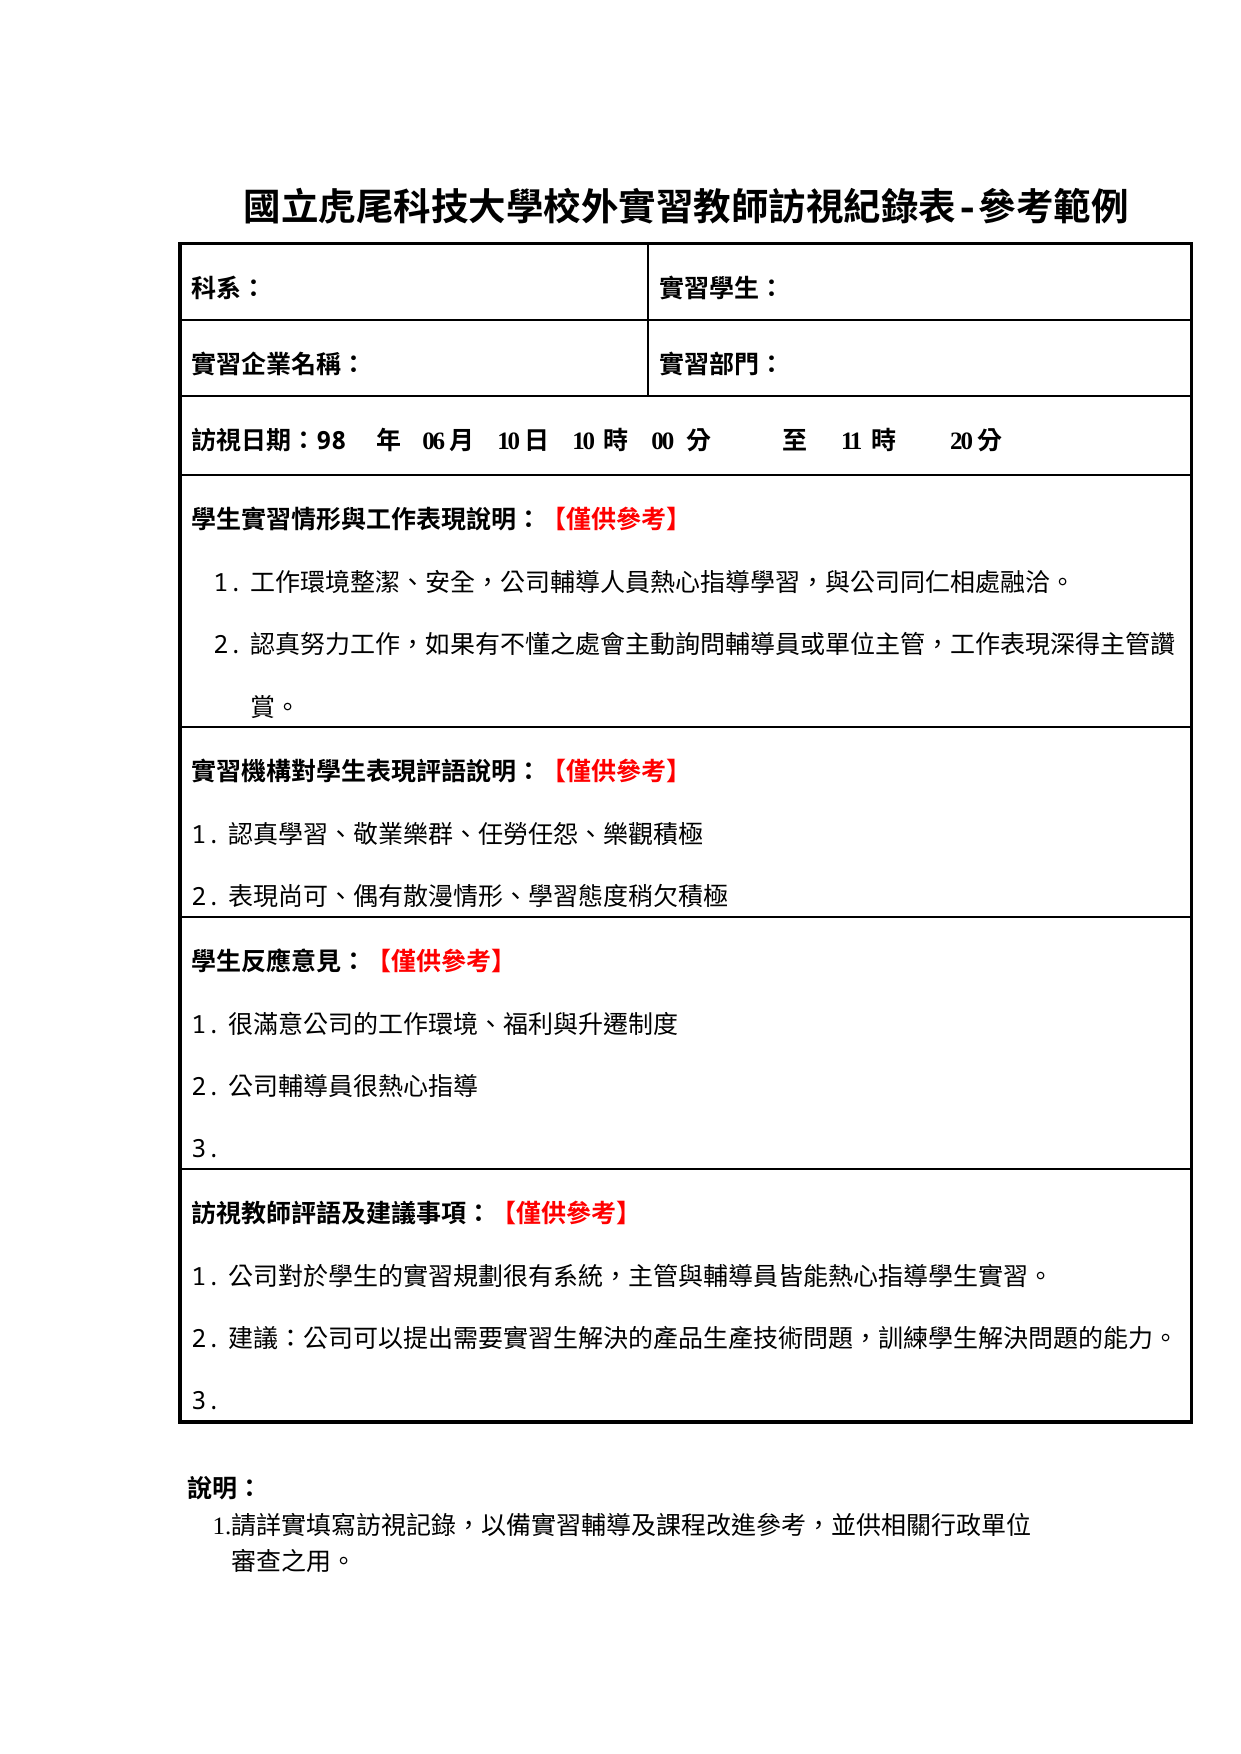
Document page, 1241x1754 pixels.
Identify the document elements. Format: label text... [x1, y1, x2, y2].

text 說明： [187, 1469, 1053, 1505]
table_cell 實習企業名稱： [182, 321, 647, 395]
table_header 國立虎尾科技大學校外實習教師訪視紀錄表-參考範例 [180, 163, 1191, 242]
table_cell 學生實習情形與工作表現說明：【僅供參考】 工作環境整潔、安全，公司輔導人員熱心指導學習，與公司同仁相處融洽。 認真努力工作，如果有不懂之處會主動詢問輔導員或單位主管，工作表現深得主管讚賞。 [182, 476, 1190, 726]
table_cell 實習部門： [649, 321, 1190, 395]
table_cell 訪視日期：98 年 06 月 10 日 10 時 00 分 至 11 時 20 分 [182, 397, 1190, 474]
table_cell 訪視教師評語及建議事項：【僅供參考】 公司對於學生的實習規劃很有系統，主管與輔導員皆能熱心指導學生實習。 建議：公司可以提出需要實習生解決的產品生產技術問題，訓練學生解決問題的能力。 [182, 1170, 1190, 1420]
table_cell 實習學生： [649, 245, 1190, 319]
table_cell 學生反應意見：【僅供參考】 很滿意公司的工作環境、福利與升遷制度 公司輔導員很熱心指導 [182, 918, 1190, 1168]
table_cell 科系： [182, 245, 647, 319]
table_cell 實習機構對學生表現評語說明：【僅供參考】 認真學習、敬業樂群、任勞任怨、樂觀積極 表現尚可、偶有散漫情形、學習態度稍欠積極 [182, 728, 1190, 916]
text 1.請詳實填寫訪視記錄，以備實習輔導及課程改進參考，並供相關行政單位審查之用。 [212, 1505, 1053, 1578]
